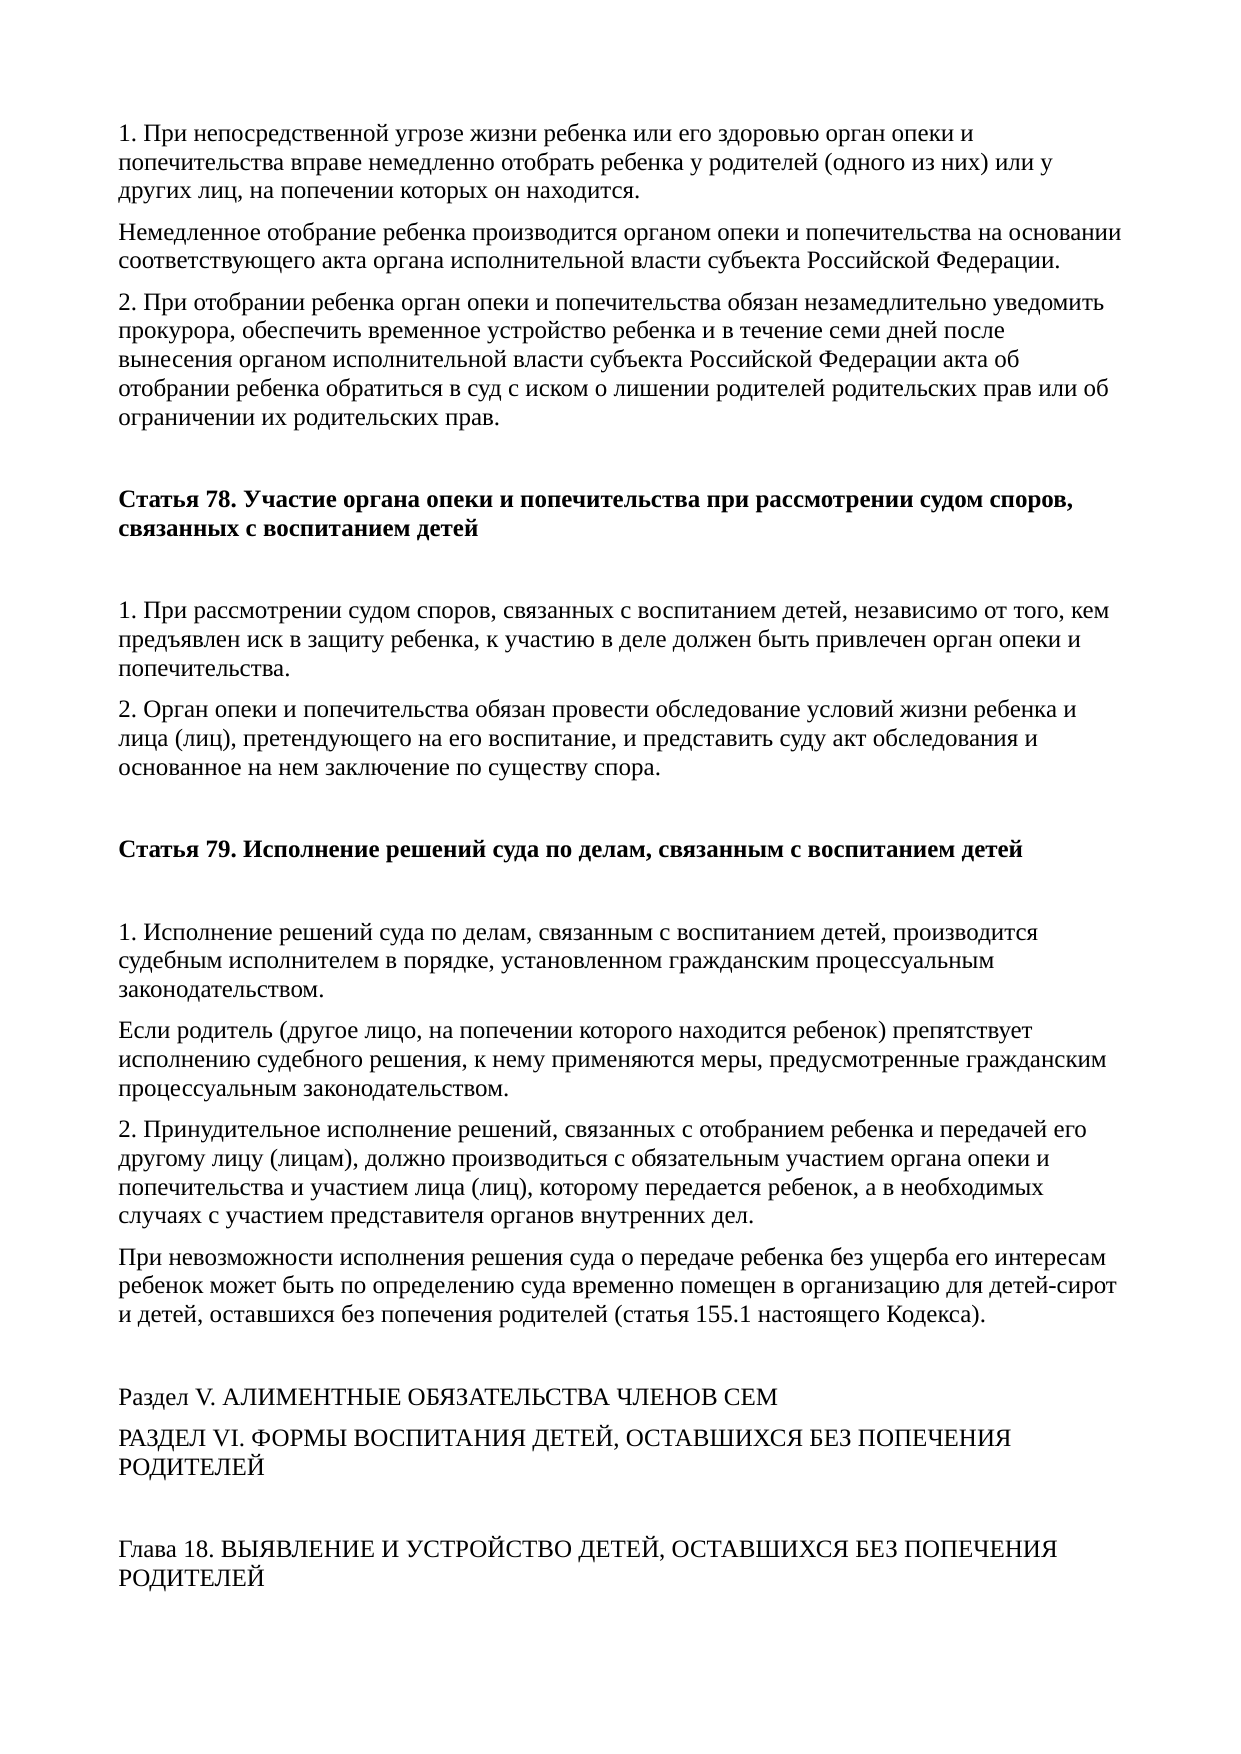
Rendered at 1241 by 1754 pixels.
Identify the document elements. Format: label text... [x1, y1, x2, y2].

text Статья 79. Исполнение решений суда по делам, связанным с воспитанием детей [118, 834, 1122, 863]
text 1. Исполнение решений суда по делам, связанным с воспитанием детей, производится судебным исполнителем в порядке, установленном гражданским процессуальным законодательством. [118, 917, 1122, 1003]
text РАЗДЕЛ VI. ФОРМЫ ВОСПИТАНИЯ ДЕТЕЙ, ОСТАВШИХСЯ БЕЗ ПОПЕЧЕНИЯ РОДИТЕЛЕЙ [118, 1423, 1122, 1481]
text 2. Принудительное исполнение решений, связанных с отобранием ребенка и передачей его другому лицу (лицам), должно производиться с обязательным участием органа опеки и попечительства и участием лица (лиц), которому передается ребенок, а в необходимых случаях с участием представителя органов внутренних дел. [118, 1114, 1122, 1229]
text 2. При отобрании ребенка орган опеки и попечительства обязан незамедлительно уведомить прокурора, обеспечить временное устройство ребенка и в течение семи дней после вынесения органом исполнительной власти субъекта Российской Федерации акта об отобрании ребенка обратиться в суд с иском о лишении родителей родительских прав или об ограничении их родительских прав. [118, 287, 1122, 431]
text Раздел V. АЛИМЕНТНЫЕ ОБЯЗАТЕЛЬСТВА ЧЛЕНОВ СЕМ [118, 1382, 1122, 1411]
text Если родитель (другое лицо, на попечении которого находится ребенок) препятствует исполнению судебного решения, к нему применяются меры, предусмотренные гражданским процессуальным законодательством. [118, 1016, 1122, 1102]
text Статья 78. Участие органа опеки и попечительства при рассмотрении судом споров, связанных с воспитанием детей [118, 484, 1122, 542]
text 2. Орган опеки и попечительства обязан провести обследование условий жизни ребенка и лица (лиц), претендующего на его воспитание, и представить суду акт обследования и основанное на нем заключение по существу спора. [118, 694, 1122, 781]
text При невозможности исполнения решения суда о передаче ребенка без ущерба его интересам ребенок может быть по определению суда временно помещен в организацию для детей-сирот и детей, оставшихся без попечения родителей (статья 155.1 настоящего Кодекса). [118, 1242, 1122, 1328]
text 1. При непосредственной угрозе жизни ребенка или его здоровью орган опеки и попечительства вправе немедленно отобрать ребенка у родителей (одного из них) или у других лиц, на попечении которых он находится. [118, 118, 1122, 204]
text 1. При рассмотрении судом споров, связанных с воспитанием детей, независимо от того, кем предъявлен иск в защиту ребенка, к участию в деле должен быть привлечен орган опеки и попечительства. [118, 596, 1122, 682]
text Глава 18. ВЫЯВЛЕНИЕ И УСТРОЙСТВО ДЕТЕЙ, ОСТАВШИХСЯ БЕЗ ПОПЕЧЕНИЯ РОДИТЕЛЕЙ [118, 1534, 1122, 1592]
text Немедленное отобрание ребенка производится органом опеки и попечительства на основании соответствующего акта органа исполнительной власти субъекта Российской Федерации. [118, 217, 1122, 274]
